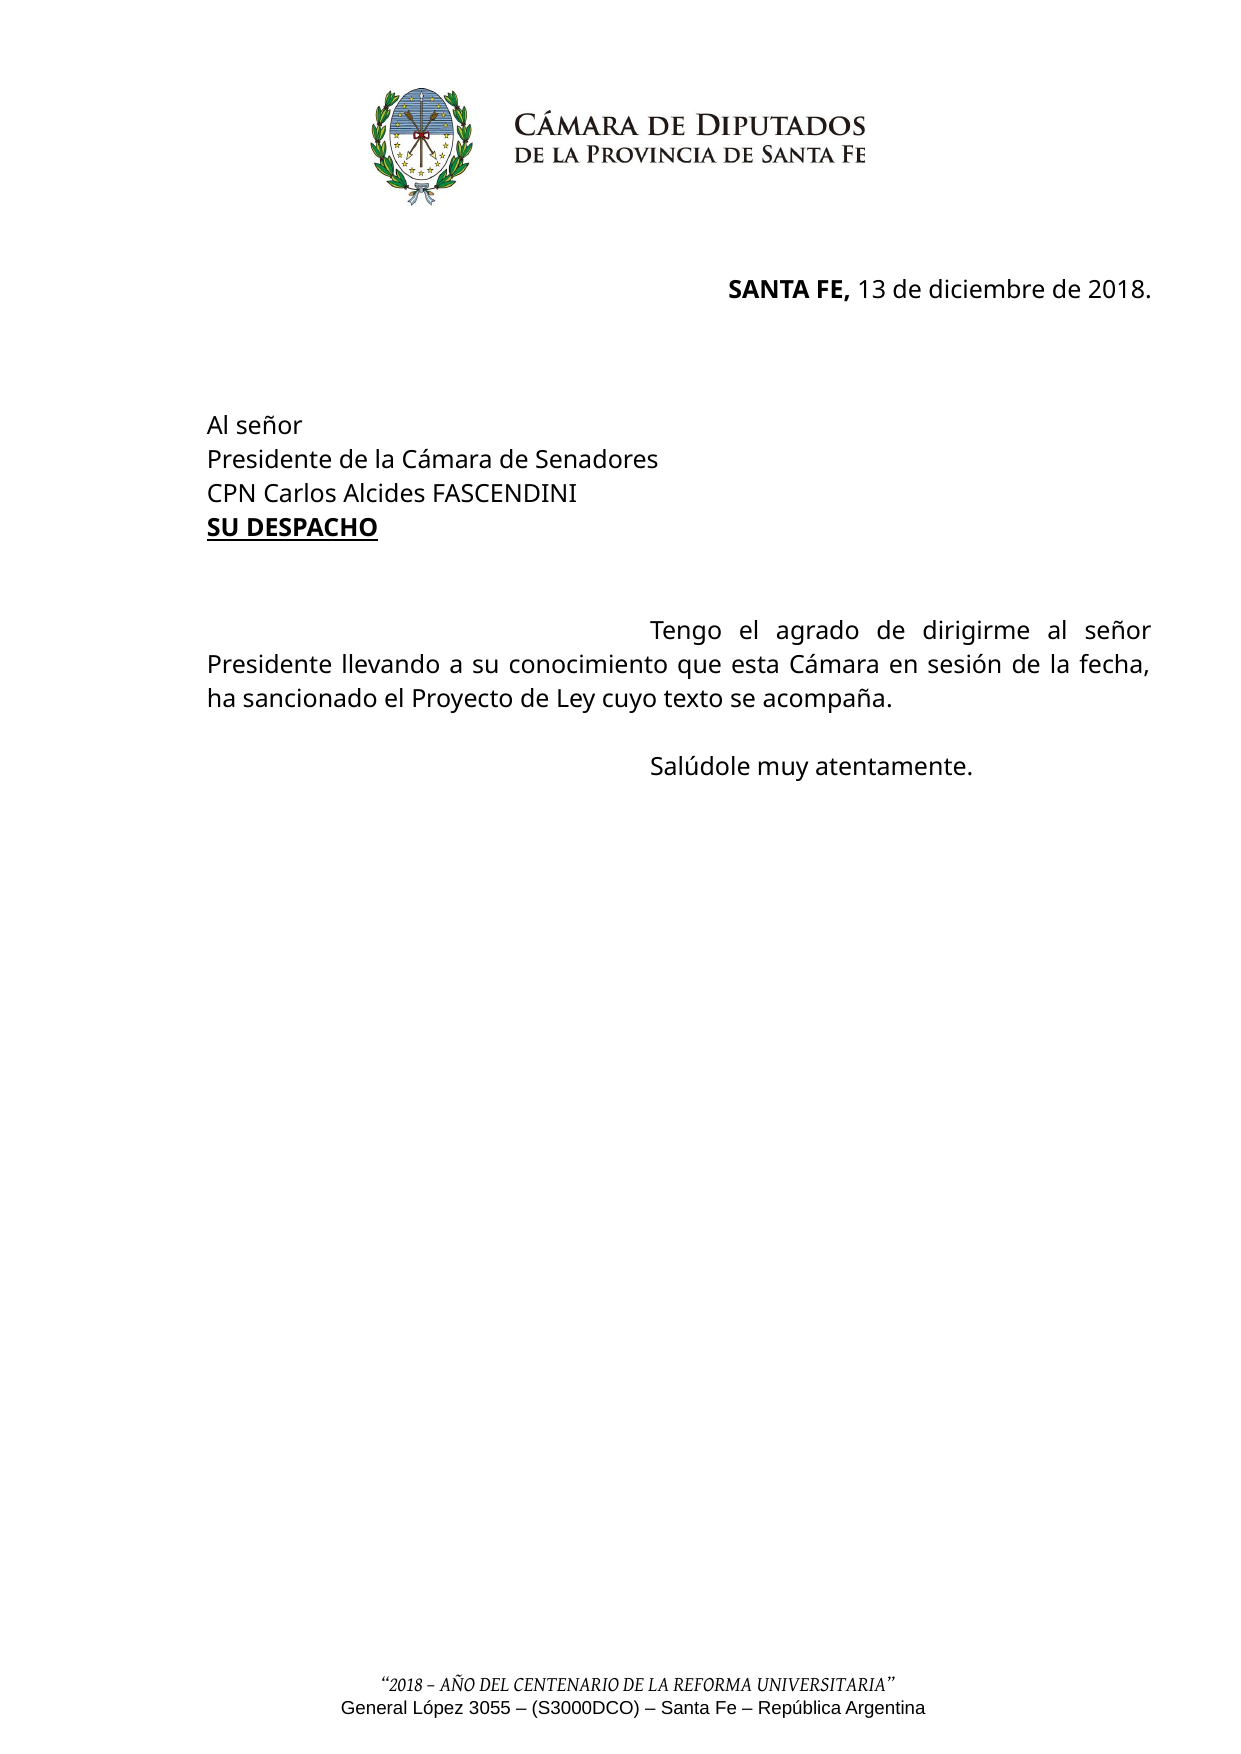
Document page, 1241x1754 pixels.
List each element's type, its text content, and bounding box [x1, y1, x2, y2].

text CPN Carlos Alcides FASCENDINI [207, 476, 1152, 510]
text SANTA FE, 13 de diciembre de 2018. [207, 272, 1152, 306]
text Salúdole muy atentamente. [207, 748, 1152, 783]
text SU DESPACHO [207, 510, 1152, 544]
picture [370, 88, 866, 210]
text Tengo el agrado de dirigirme al señor Presidente llevando a su conocimiento que esta Cámara en sesión de la fecha, ha sancionado el Proyecto de Ley cuyo texto se acompaña. [207, 612, 1152, 714]
text Presidente de la Cámara de Senadores [207, 442, 1152, 476]
text Al señor [207, 408, 1152, 442]
